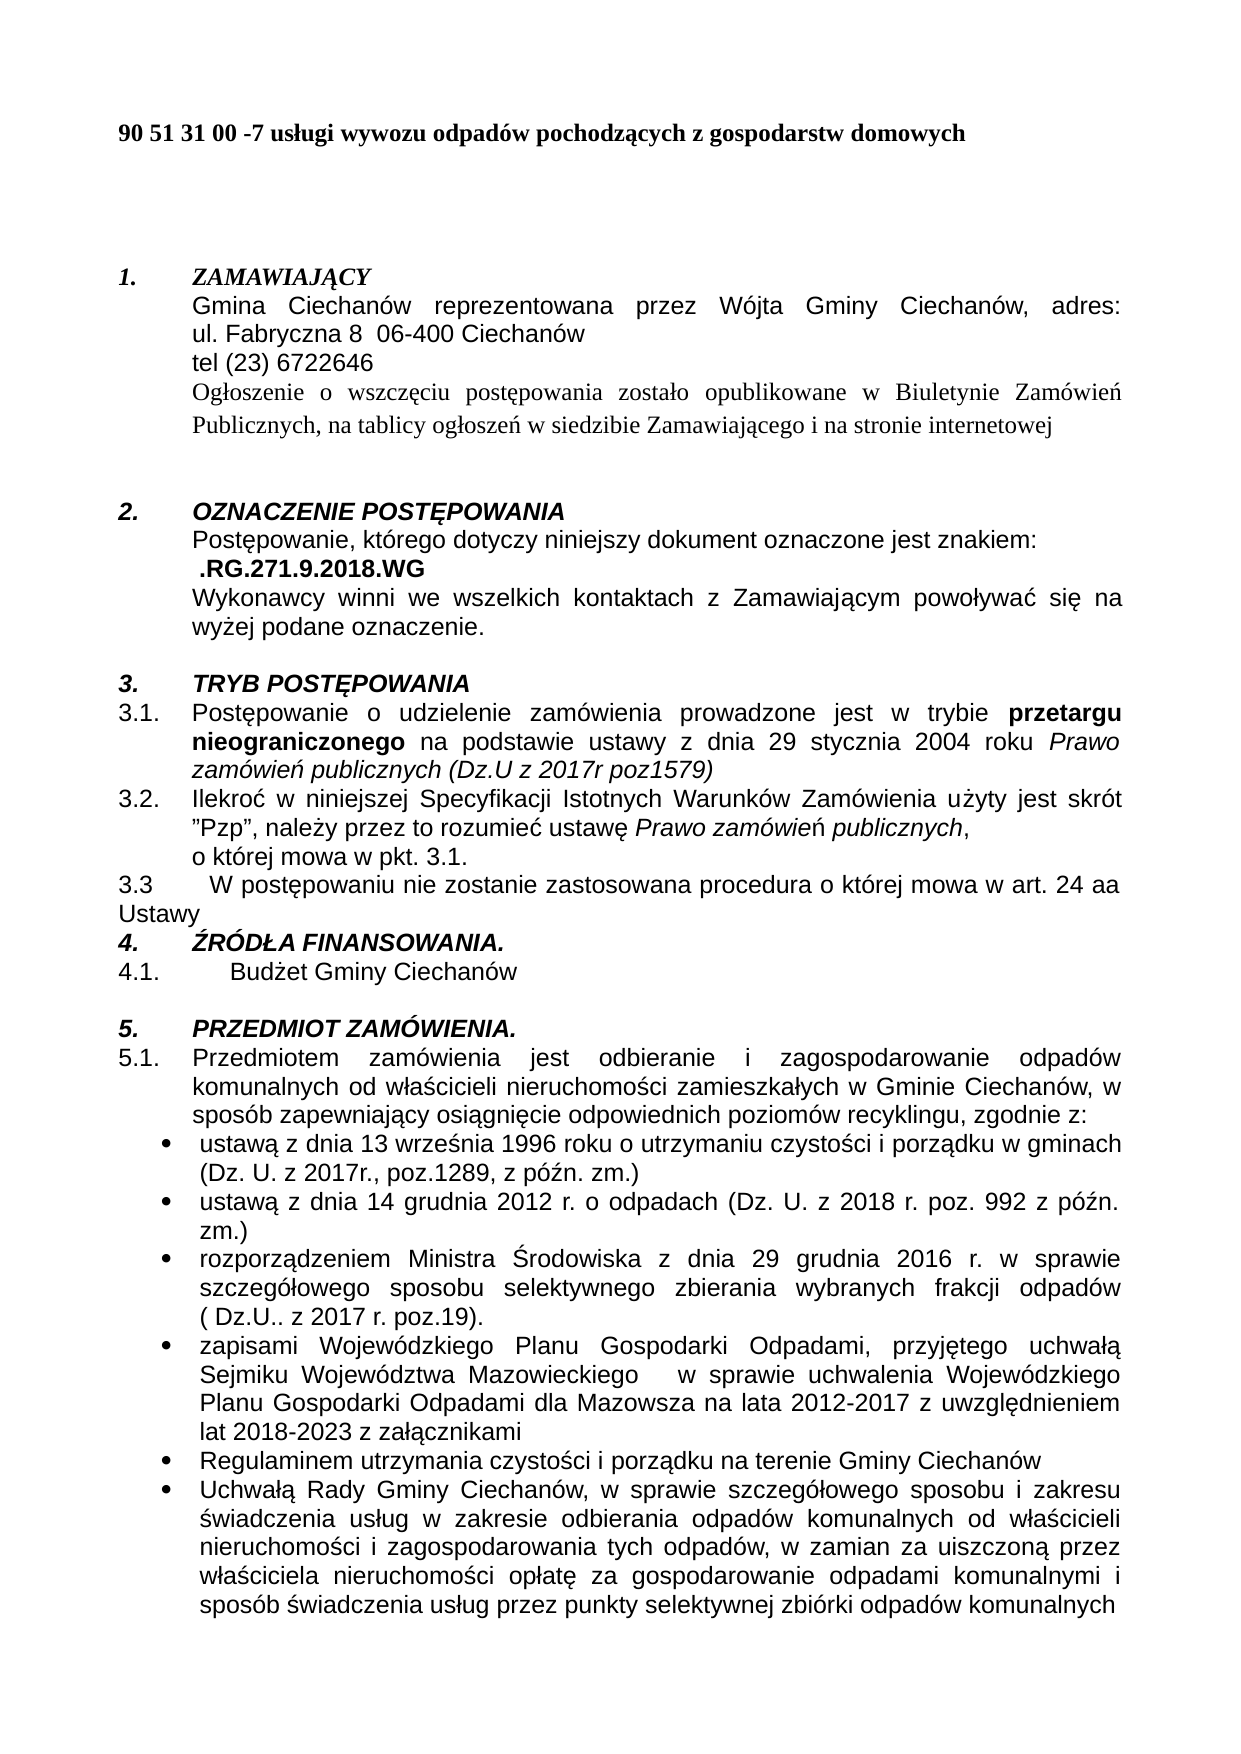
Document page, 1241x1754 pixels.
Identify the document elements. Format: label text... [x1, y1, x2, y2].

text 3.3 W postępowaniu nie zostanie zastosowana procedura o której mowa w art. 24 aa Ustawy [118, 870, 1122, 928]
list Budżet Gminy Ciechanów [118, 957, 1122, 985]
text 5. PRZEDMIOT ZAMÓWIENIA. [118, 1014, 1122, 1043]
list ustawą z dnia 14 grudnia 2012 r. o odpadach (Dz. U. z 2018 r. poz. 992 z późn. zm.) [162, 1187, 1122, 1244]
list rozporządzeniem Ministra Środowiska z dnia 29 grudnia 2016 r. w sprawie szczegółowego sposobu selektywnego zbierania wybranych frakcji odpadów ( Dz.U.. z 2017 r. poz.19). [162, 1244, 1122, 1331]
list Uchwałą Rady Gminy Ciechanów, w sprawie szczegółowego sposobu i zakresu świadczenia usług w zakresie odbierania odpadów komunalnych od właścicieli nieruchomości i zagospodarowania tych odpadów, w zamian za uiszczoną przez właściciela nieruchomości opłatę za gospodarowanie odpadami komunalnymi i sposób świadczenia usług przez punkty selektywnej zbiórki odpadów komunalnych [162, 1475, 1122, 1618]
text Postępowanie, którego dotyczy niniejszy dokument oznaczone jest znakiem: [118, 525, 1122, 554]
text 4. ŹRÓDŁA FINANSOWANIA. [118, 928, 1122, 957]
text 90 51 31 00 -7 usługi wywozu odpadów pochodzących z gospodarstw domowych [118, 118, 1122, 147]
text Ogłoszenie o wszczęciu postępowania zostało opublikowane w Biuletynie Zamówień Publicznych, na tablicy ogłoszeń w siedzibie Zamawiającego i na stronie internetowej [192, 377, 1122, 439]
text 3.2. Ilekroć w niniejszej Specyfikacji Istotnych Warunków Zamówienia użyty jest skrót ”Pzp”, należy przez to rozumieć ustawę Prawo zamówień publicznych, [118, 784, 1122, 842]
text .RG.271.9.2018.WG [118, 554, 1122, 583]
list ustawą z dnia 13 września 1996 roku o utrzymaniu czystości i porządku w gminach (Dz. U. z 2017r., poz.1289, z późn. zm.) [162, 1129, 1122, 1187]
text Wykonawcy winni we wszelkich kontaktach z Zamawiającym powoływać się na wyżej podane oznaczenie. [192, 583, 1122, 640]
text o której mowa w pkt. 3.1. [192, 842, 1122, 870]
text 5.1. Przedmiotem zamówienia jest odbieranie i zagospodarowanie odpadów komunalnych od właścicieli nieruchomości zamieszkałych w Gminie Ciechanów, w sposób zapewniający osiągnięcie odpowiednich poziomów recyklingu, zgodnie z: [118, 1043, 1122, 1129]
text 3.1. Postępowanie o udzielenie zamówienia prowadzone jest w trybie przetargu nieograniczonego na podstawie ustawy z dnia 29 stycznia 2004 roku Prawo zamówień publicznych (Dz.U z 2017r poz1579) [118, 698, 1122, 784]
text 3. TRYB POSTĘPOWANIA [118, 669, 1122, 698]
text 1. ZAMAWIAJĄCY [118, 262, 1122, 291]
list Regulaminem utrzymania czystości i porządku na terenie Gminy Ciechanów [162, 1446, 1122, 1475]
text tel (23) 6722646 [192, 348, 1122, 377]
list zapisami Wojewódzkiego Planu Gospodarki Odpadami, przyjętego uchwałą Sejmiku Województwa Mazowieckiego w sprawie uchwalenia Wojewódzkiego Planu Gospodarki Odpadami dla Mazowsza na lata 2012-2017 z uwzględnieniem lat 2018-2023 z załącznikami [162, 1331, 1122, 1446]
text 2. OZNACZENIE POSTĘPOWANIA [118, 497, 1122, 525]
text Gmina Ciechanów reprezentowana przez Wójta Gminy Ciechanów, adres: ul. Fabryczna 8 06-400 Ciechanów [192, 291, 1122, 348]
